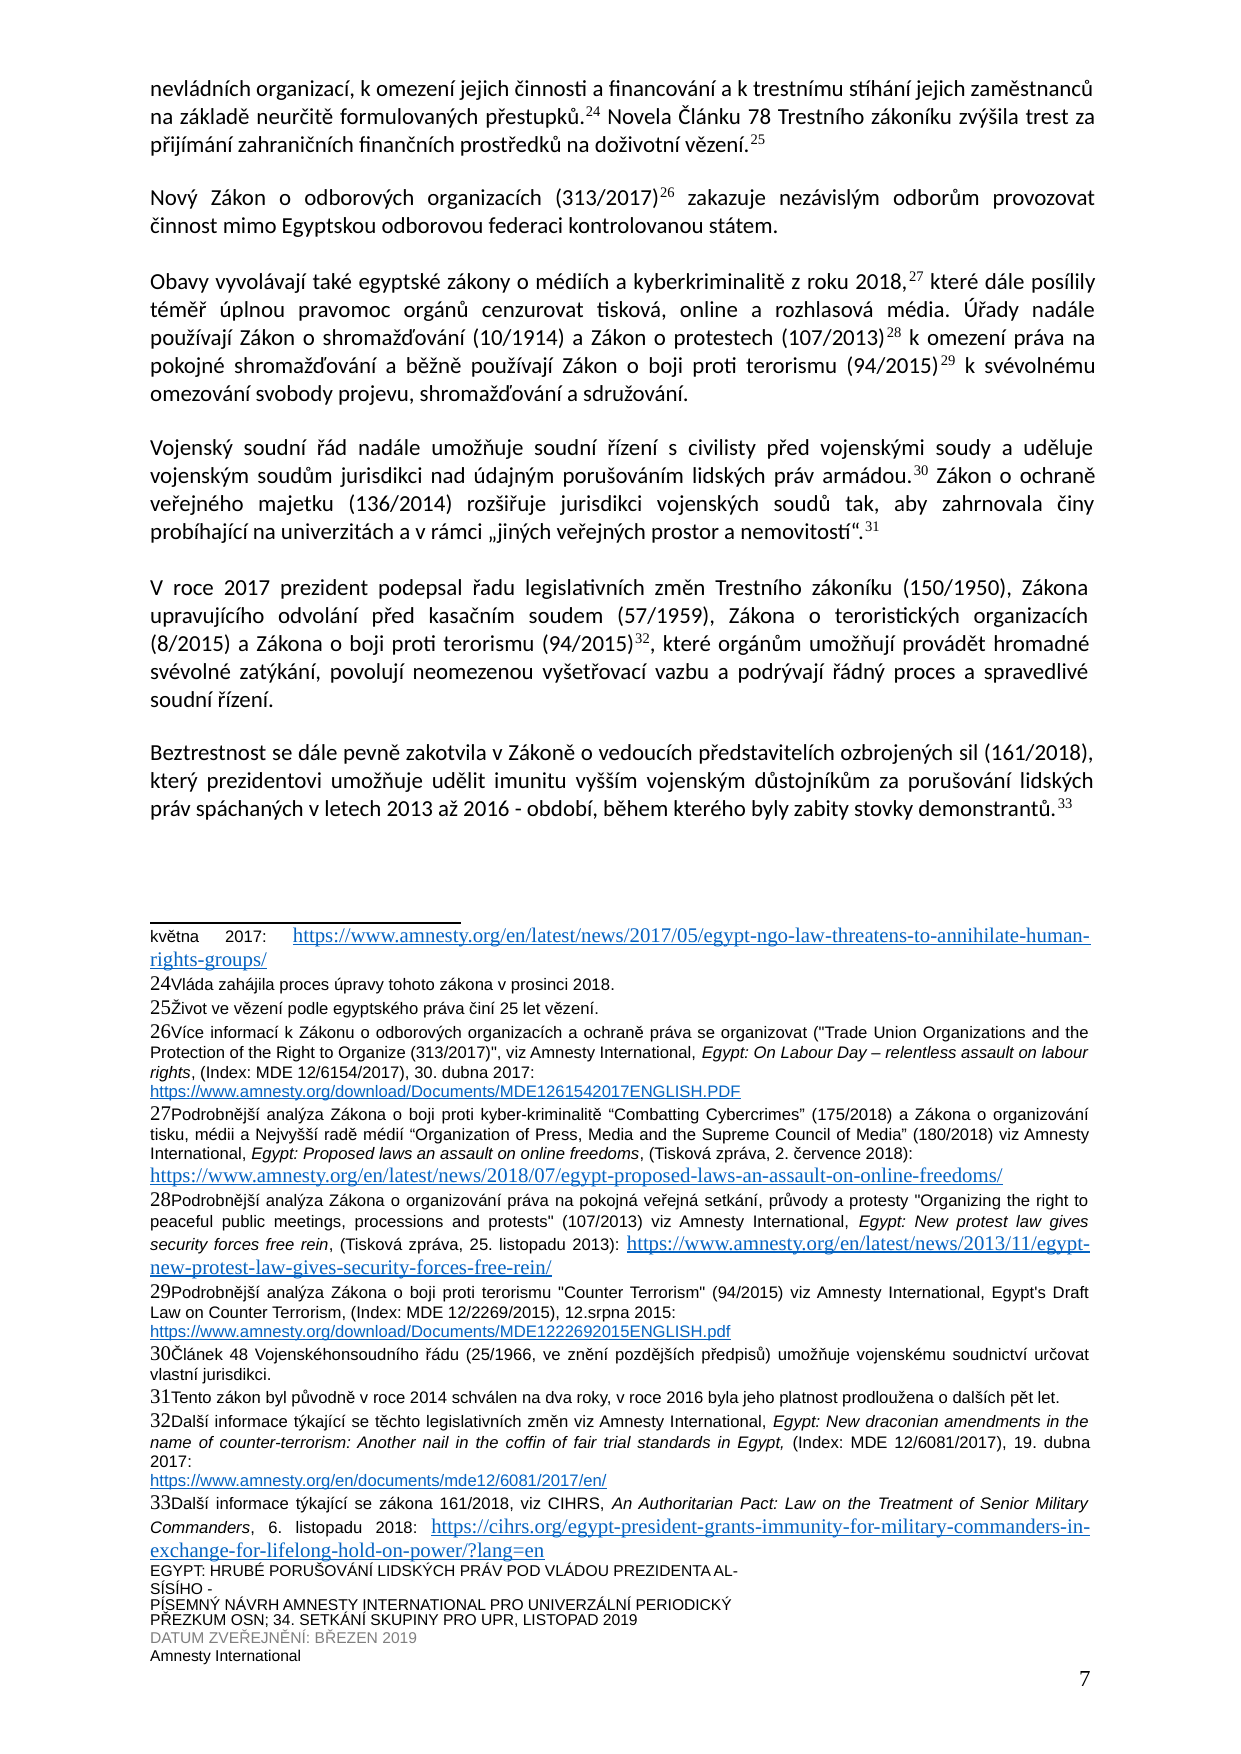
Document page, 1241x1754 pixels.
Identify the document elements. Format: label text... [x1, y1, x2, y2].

text Nový Zákon o odborových organizacích (313/2017) zakazuje nezávislým odborům provozovat činnost mimo Egyptskou odborovou federaci kontrolovanou státem. [150, 183, 1096, 239]
text V roce 2017 prezident podepsal řadu legislativních změn Trestního zákoníku (150/1950), Zákona upravujícího odvolání před kasačním soudem (57/1959), Zákona o teroristických organizacích (8/2015) a Zákona o boji proti terorismu (94/2015), které orgánům umožňují provádět hromadné svévolné zatýkání, povolují neomezenou vyšetřovací vazbu a podrývají řádný proces a spravedlivé soudní řízení. [150, 573, 1090, 713]
text Beztrestnost se dále pevně zakotvila v Zákoně o vedoucích představitelích ozbrojených sil (161/2018), který prezidentovi umožňuje udělit imunitu vyšším vojenským důstojníkům za porušování lidských práv spáchaných v letech 2013 až 2016 - období, během kterého byly zabity stovky demonstrantů. [150, 738, 1096, 822]
text https://www.amnesty.org/download/Documents/MDE1261542017ENGLISH.PDF [150, 1082, 1090, 1101]
text Život ve vězení podle egyptského práva činí 25 let vězení. [150, 995, 1090, 1019]
text Podrobnější analýza Zákona o organizování práva na pokojná veřejná setkání, průvody a protesty "Organizing the right to peaceful public meetings, processions and protests" (107/2013) viz Amnesty International, Egypt: New protest law gives security forces free rein, (Tisková zpráva, 25. listopadu 2013): https://www.amnesty.org/en/latest/news/2013/11/egypt-new-protest-law-gives-security-forces-free-rein/ [150, 1187, 1090, 1279]
text Více informací k Zákonu o odborových organizacích a ochraně práva se organizovat ("Trade Union Organizations and the Protection of the Right to Organize (313/2017)", viz Amnesty International, Egypt: On Labour Day – relentless assault on labour rights, (Index: MDE 12/6154/2017), 30. dubna 2017: [150, 1019, 1090, 1082]
text Tento zákon byl původně v roce 2014 schválen na dva roky, v roce 2016 byla jeho platnost prodloužena o dalších pět let. [150, 1384, 1090, 1408]
text nevládních organizací, k omezení jejich činnosti a financování a k trestnímu stíhání jejich zaměstnanců na základě neurčitě formulovaných přestupků. Novela Článku 78 Trestního zákoníku zvýšila trest za přijímání zahraničních finančních prostředků na doživotní vězení. [150, 74, 1096, 158]
text Obavy vyvolávají také egyptské zákony o médiích a kyberkriminalitě z roku 2018, které dále posílily téměř úplnou pravomoc orgánů cenzurovat tisková, online a rozhlasová média. Úřady nadále používají Zákon o shromažďování (10/1914) a Zákon o protestech (107/2013) k omezení práva na pokojné shromažďování a běžně používají Zákon o boji proti terorismu (94/2015) k svévolnému omezování svobody projevu, shromažďování a sdružování. [150, 267, 1096, 407]
text Podrobnější analýza Zákona o boji proti kyber-kriminalitě “Combatting Cybercrimes” (175/2018) a Zákona o organizování tisku, médii a Nejvyšší radě médií “Organization of Press, Media and the Supreme Council of Media” (180/2018) viz Amnesty International, Egypt: Proposed laws an assault on online freedoms, (Tisková zpráva, 2. července 2018): [150, 1101, 1090, 1163]
text Vláda zahájila proces úpravy tohoto zákona v prosinci 2018. [150, 971, 1090, 995]
text https://www.amnesty.org/en/documents/mde12/6081/2017/en/ [150, 1471, 1090, 1490]
text https://www.amnesty.org/download/Documents/MDE1222692015ENGLISH.pdf [150, 1322, 1090, 1341]
text Článek 48 Vojenskéhonsoudního řádu (25/1966, ve znění pozdějších předpisů) umožňuje vojenskému soudnictví určovat vlastní jurisdikci. [150, 1341, 1090, 1384]
text https://www.amnesty.org/en/latest/news/2018/07/egypt-proposed-laws-an-assault-on-online-freedoms/ [150, 1163, 1090, 1187]
text května 2017: https://www.amnesty.org/en/latest/news/2017/05/egypt-ngo-law-threatens-to-annihilate-human-rights-groups/ [150, 923, 1090, 971]
text Další informace týkající se zákona 161/2018, viz CIHRS, An Authoritarian Pact: Law on the Treatment of Senior Military Commanders, 6. listopadu 2018: https://cihrs.org/egypt-president-grants-immunity-for-military-commanders-in-exchange-for-lifelong-hold-on-power/?lang=en [150, 1490, 1090, 1562]
text Podrobnější analýza Zákona o boji proti terorismu "Counter Terrorism" (94/2015) viz Amnesty International, Egypt's Draft Law on Counter Terrorism, (Index: MDE 12/2269/2015), 12.srpna 2015: [150, 1279, 1090, 1322]
text Další informace týkající se těchto legislativních změn viz Amnesty International, Egypt: New draconian amendments in the name of counter-terrorism: Another nail in the coffin of fair trial standards in Egypt, (Index: MDE 12/6081/2017), 19. dubna 2017: [150, 1408, 1090, 1471]
text Vojenský soudní řád nadále umožňuje soudní řízení s civilisty před vojenskými soudy a uděluje vojenským soudům jurisdikci nad údajným porušováním lidských práv armádou. Zákon o ochraně veřejného majetku (136/2014) rozšiřuje jurisdikci vojenských soudů tak, aby zahrnovala činy probíhající na univerzitách a v rámci „jiných veřejných prostor a nemovitostí“. [150, 433, 1096, 545]
